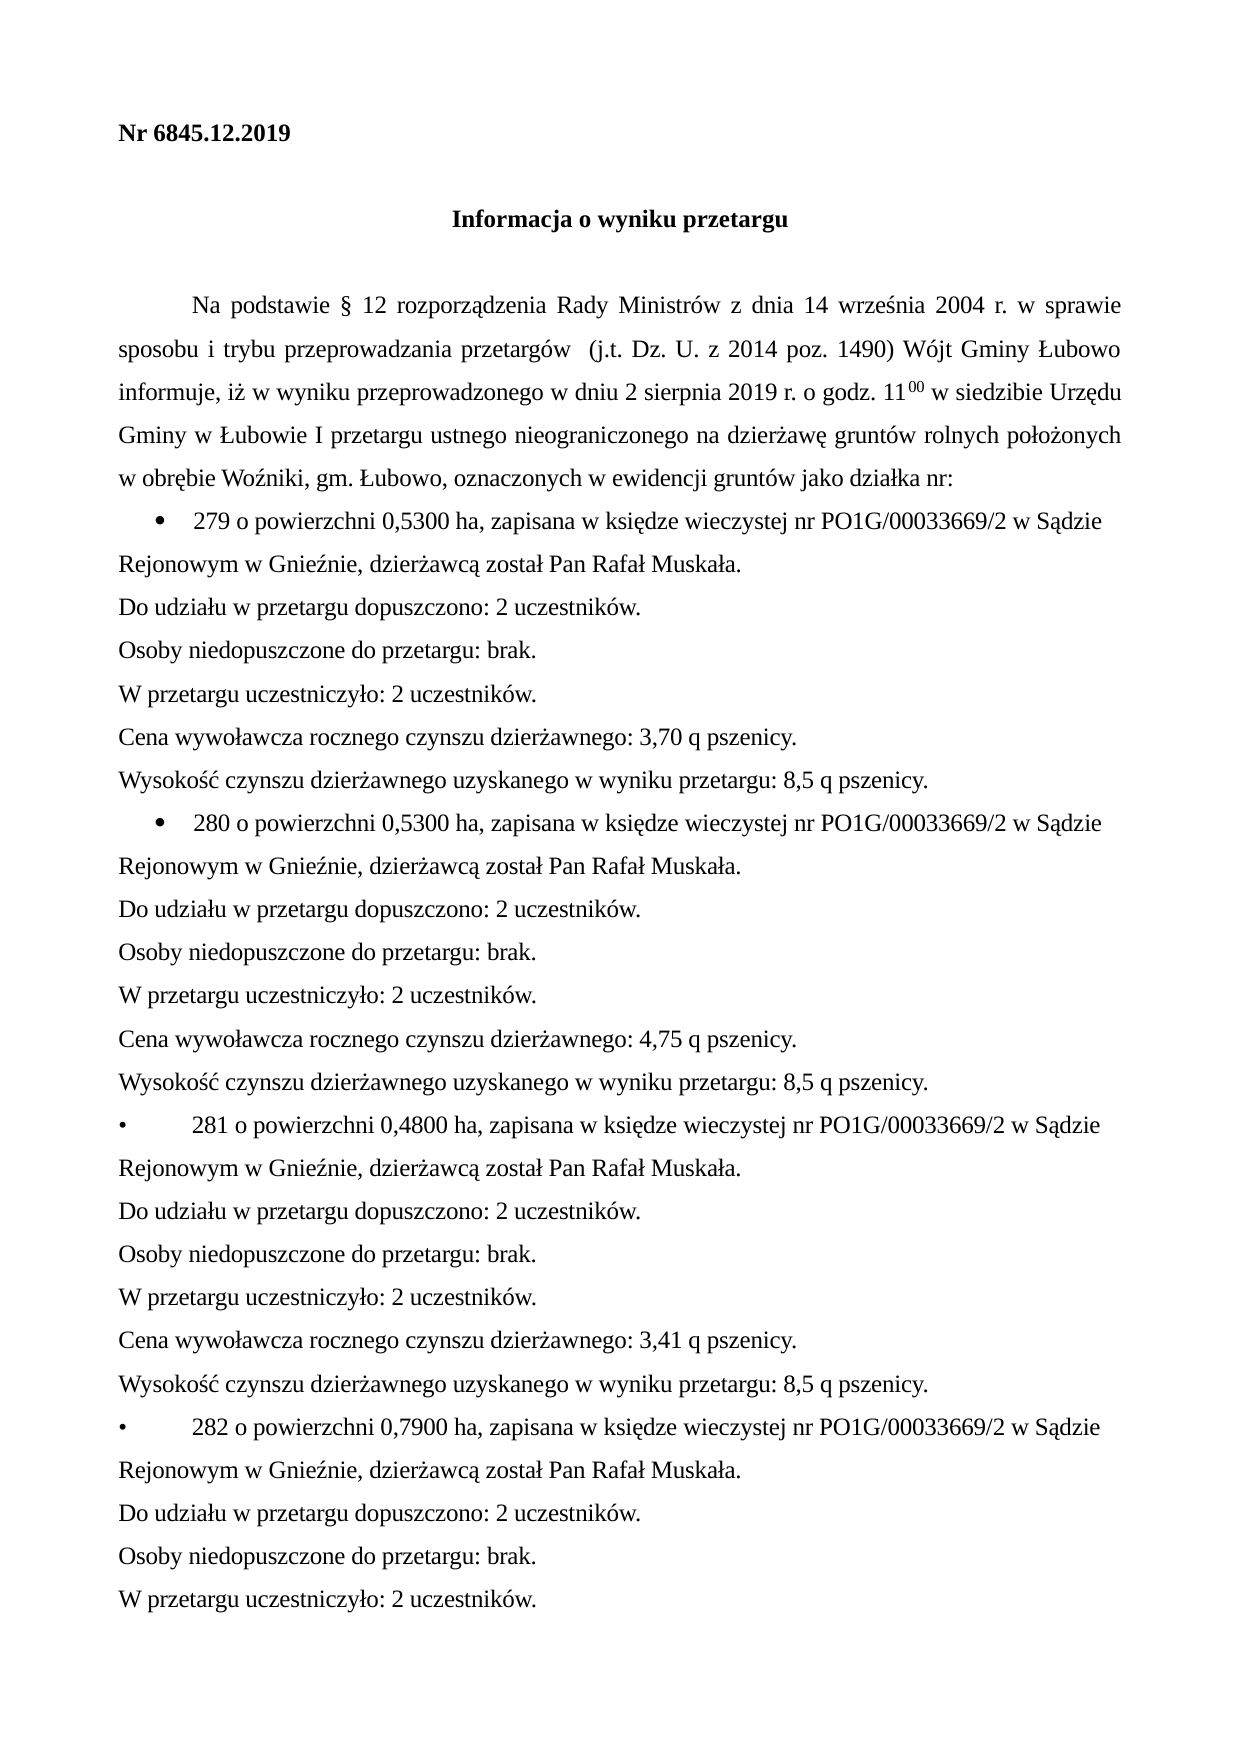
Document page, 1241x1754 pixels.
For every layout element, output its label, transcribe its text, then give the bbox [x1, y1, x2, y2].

text • 282 o powierzchni 0,7900 ha, zapisana w księdze wieczystej nr PO1G/00033669/2 w Sądzie [118, 1412, 1122, 1441]
text Wysokość czynszu dzierżawnego uzyskanego w wyniku przetargu: 8,5 q pszenicy. [118, 1067, 1122, 1096]
text Wysokość czynszu dzierżawnego uzyskanego w wyniku przetargu: 8,5 q pszenicy. [118, 765, 1122, 794]
text Cena wywoławcza rocznego czynszu dzierżawnego: 4,75 q pszenicy. [118, 1024, 1122, 1052]
text Informacja o wyniku przetargu [118, 204, 1122, 233]
text Osoby niedopuszczone do przetargu: brak. [118, 1239, 1122, 1268]
text Rejonowym w Gnieźnie, dzierżawcą został Pan Rafał Muskała. [118, 851, 1122, 880]
text Osoby niedopuszczone do przetargu: brak. [118, 937, 1122, 966]
text Rejonowym w Gnieźnie, dzierżawcą został Pan Rafał Muskała. [118, 549, 1122, 578]
text Cena wywoławcza rocznego czynszu dzierżawnego: 3,41 q pszenicy. [118, 1326, 1122, 1354]
text Do udziału w przetargu dopuszczono: 2 uczestników. [118, 894, 1122, 923]
text Cena wywoławcza rocznego czynszu dzierżawnego: 3,70 q pszenicy. [118, 722, 1122, 751]
text Rejonowym w Gnieźnie, dzierżawcą został Pan Rafał Muskała. [118, 1153, 1122, 1182]
text W przetargu uczestniczyło: 2 uczestników. [118, 1282, 1122, 1311]
text Osoby niedopuszczone do przetargu: brak. [118, 636, 1122, 664]
text W przetargu uczestniczyło: 2 uczestników. [118, 981, 1122, 1009]
text Do udziału w przetargu dopuszczono: 2 uczestników. [118, 1498, 1122, 1527]
text Nr 6845.12.2019 [118, 118, 1122, 147]
list 280 o powierzchni 0,5300 ha, zapisana w księdze wieczystej nr PO1G/00033669/2 w Sądzie [156, 808, 1122, 837]
list 279 o powierzchni 0,5300 ha, zapisana w księdze wieczystej nr PO1G/00033669/2 w Sądzie [156, 506, 1122, 535]
text Do udziału w przetargu dopuszczono: 2 uczestników. [118, 1196, 1122, 1225]
text Na podstawie § 12 rozporządzenia Rady Ministrów z dnia 14 września 2004 r. w sprawie sposobu i trybu przeprowadzania przetargów (j.t. Dz. U. z 2014 poz. 1490) Wójt Gminy Łubowo informuje, iż w wyniku przeprowadzonego w dniu 2 sierpnia 2019 r. o godz. 1100 w siedzibie Urzędu Gminy w Łubowie I przetargu ustnego nieograniczonego na dzierżawę gruntów rolnych położonych w obrębie Woźniki, gm. Łubowo, oznaczonych w ewidencji gruntów jako działka nr: [118, 291, 1122, 492]
text W przetargu uczestniczyło: 2 uczestników. [118, 679, 1122, 707]
text Osoby niedopuszczone do przetargu: brak. [118, 1541, 1122, 1570]
text Do udziału w przetargu dopuszczono: 2 uczestników. [118, 592, 1122, 621]
text Rejonowym w Gnieźnie, dzierżawcą został Pan Rafał Muskała. [118, 1455, 1122, 1484]
text Wysokość czynszu dzierżawnego uzyskanego w wyniku przetargu: 8,5 q pszenicy. [118, 1369, 1122, 1397]
text W przetargu uczestniczyło: 2 uczestników. [118, 1584, 1122, 1613]
text • 281 o powierzchni 0,4800 ha, zapisana w księdze wieczystej nr PO1G/00033669/2 w Sądzie [118, 1110, 1122, 1139]
